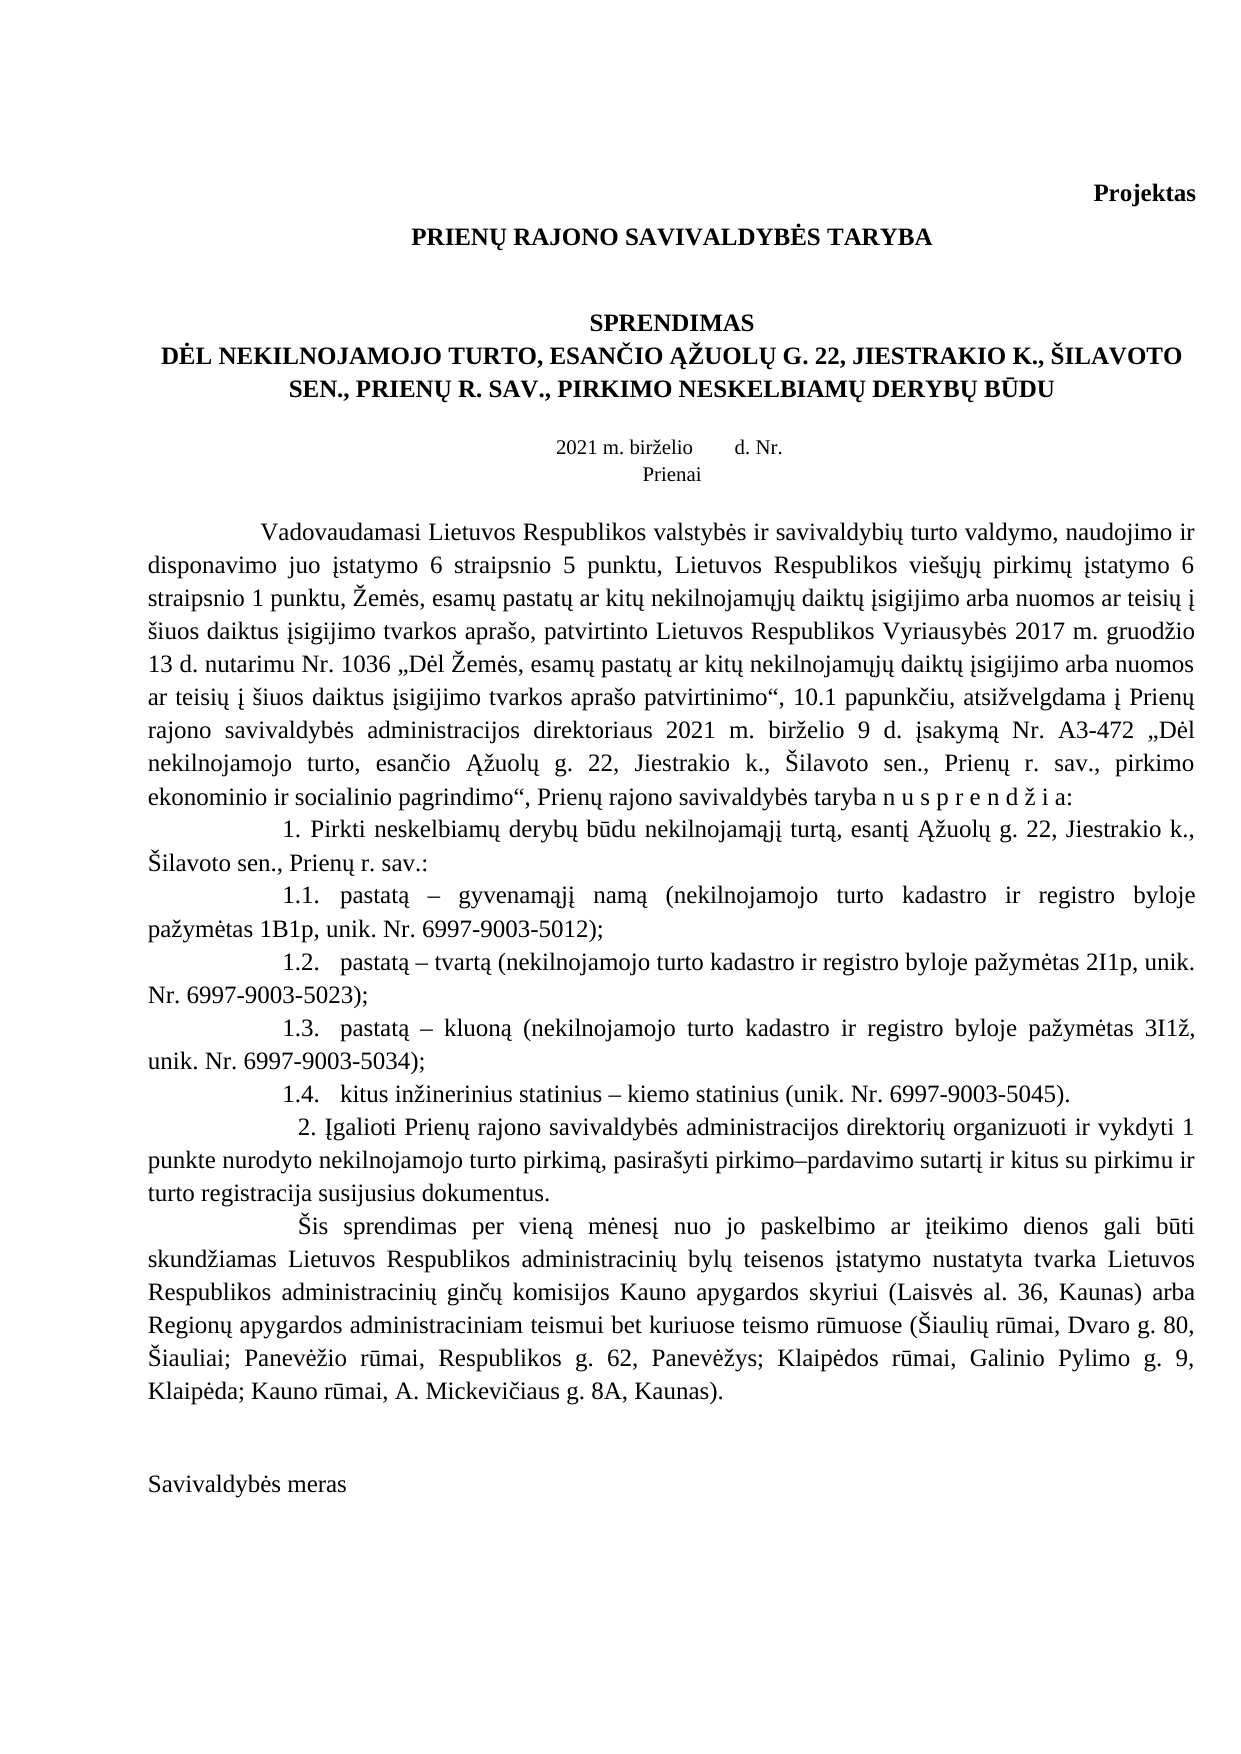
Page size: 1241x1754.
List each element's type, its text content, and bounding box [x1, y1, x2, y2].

text SPRENDIMAS [148, 308, 1196, 337]
text 2021 m. birželio d. Nr. [148, 434, 1196, 459]
text 1. Pirkti neskelbiamų derybų būdu nekilnojamąjį turtą, esantį Ąžuolų g. 22, Jiestrakio k., Šilavoto sen., Prienų r. sav.: [148, 814, 1196, 876]
text PRIENŲ RAJONO savivaldybės TARYBA [148, 222, 1196, 250]
text DĖL NEKILNOJAMOJO TURTO, ESANČIO ĄŽUOLŲ G. 22, JIESTRAKIO K., ŠILAVOTO SEN., PRIENŲ R. SAV., PIRKIMO NESKELBIAMŲ DERYBŲ BŪDU [148, 341, 1196, 403]
text Savivaldybės meras [148, 1469, 1196, 1498]
text 1.4. kitus inžinerinius statinius – kiemo statinius (unik. Nr. 6997-9003-5045). [148, 1079, 1196, 1107]
text 2. Įgalioti Prienų rajono savivaldybės administracijos direktorių organizuoti ir vykdyti 1 punkte nurodyto nekilnojamojo turto pirkimą, pasirašyti pirkimo–pardavimo sutartį ir kitus su pirkimu ir turto registracija susijusius dokumentus. [148, 1112, 1196, 1207]
text 1.1. pastatą – gyvenamąjį namą (nekilnojamojo turto kadastro ir registro byloje pažymėtas 1B1p, unik. Nr. 6997-9003-5012); [148, 881, 1196, 942]
text 1.3. pastatą – kluoną (nekilnojamojo turto kadastro ir registro byloje pažymėtas 3I1ž, unik. Nr. 6997-9003-5034); [148, 1013, 1196, 1074]
text Šis sprendimas per vieną mėnesį nuo jo paskelbimo ar įteikimo dienos gali būti skundžiamas Lietuvos Respublikos administracinių bylų teisenos įstatymo nustatyta tvarka Lietuvos Respublikos administracinių ginčų komisijos Kauno apygardos skyriui (Laisvės al. 36, Kaunas) arba Regionų apygardos administraciniam teismui bet kuriuose teismo rūmuose (Šiaulių rūmai, Dvaro g. 80, Šiauliai; Panevėžio rūmai, Respublikos g. 62, Panevėžys; Klaipėdos rūmai, Galinio Pylimo g. 9, Klaipėda; Kauno rūmai, A. Mickevičiaus g. 8A, Kaunas). [148, 1211, 1196, 1405]
text Projektas [148, 178, 1196, 207]
text Vadovaudamasi Lietuvos Respublikos valstybės ir savivaldybių turto valdymo, naudojimo ir disponavimo juo įstatymo 6 straipsnio 5 punktu, Lietuvos Respublikos viešųjų pirkimų įstatymo 6 straipsnio 1 punktu, Žemės, esamų pastatų ar kitų nekilnojamųjų daiktų įsigijimo arba nuomos ar teisių į šiuos daiktus įsigijimo tvarkos aprašo, patvirtinto Lietuvos Respublikos Vyriausybės 2017 m. gruodžio 13 d. nutarimu Nr. 1036 „Dėl Žemės, esamų pastatų ar kitų nekilnojamųjų daiktų įsigijimo arba nuomos ar teisių į šiuos daiktus įsigijimo tvarkos aprašo patvirtinimo“, 10.1 papunkčiu, atsižvelgdama į Prienų rajono savivaldybės administracijos direktoriaus 2021 m. birželio 9 d. įsakymą Nr. A3-472 „Dėl nekilnojamojo turto, esančio Ąžuolų g. 22, Jiestrakio k., Šilavoto sen., Prienų r. sav., pirkimo ekonominio ir socialinio pagrindimo“, Prienų rajono savivaldybės taryba n u s p r e n d ž i a: [148, 517, 1196, 810]
text 1.2. pastatą – tvartą (nekilnojamojo turto kadastro ir registro byloje pažymėtas 2I1p, unik. Nr. 6997-9003-5023); [148, 947, 1196, 1008]
text Prienai [148, 462, 1196, 486]
